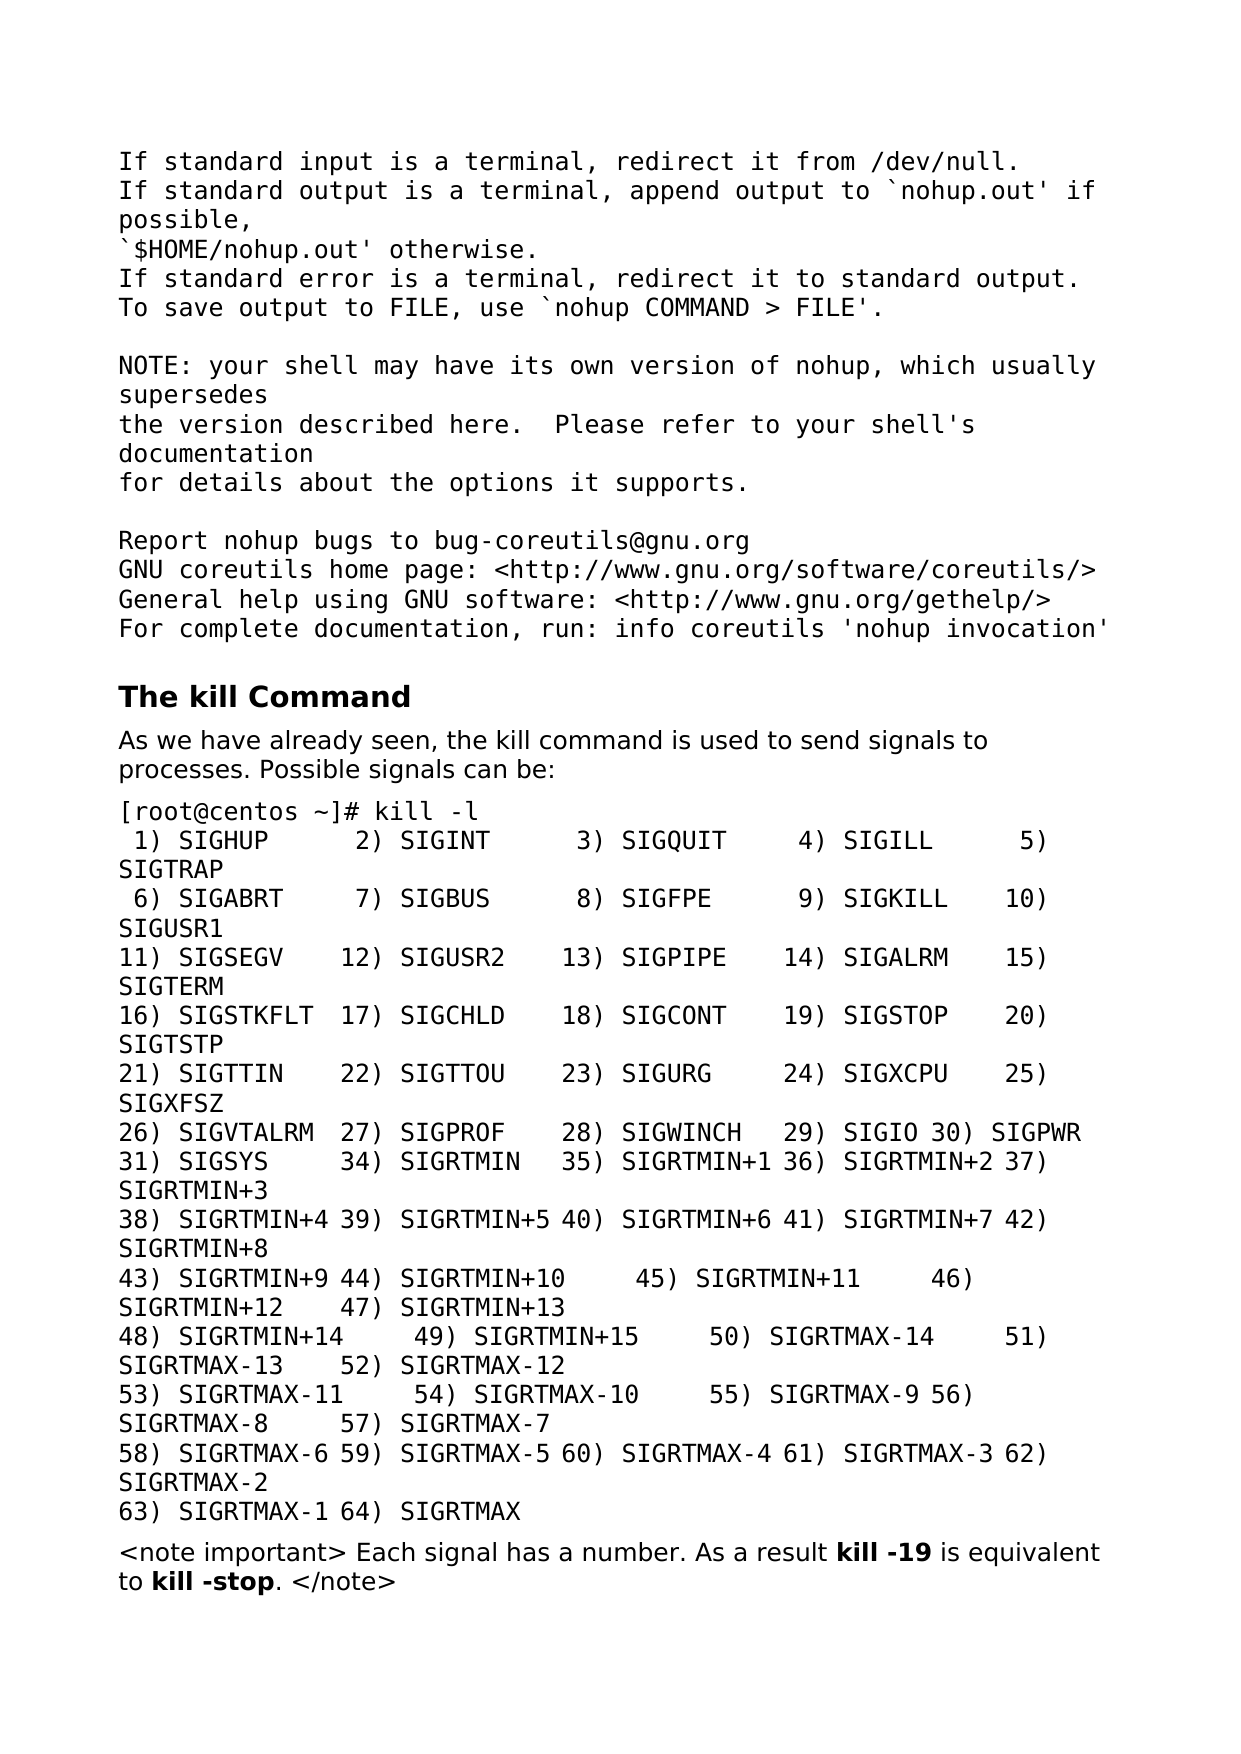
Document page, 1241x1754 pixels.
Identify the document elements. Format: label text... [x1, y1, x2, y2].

text <note important> Each signal has a number. As a result kill -19 is equivalent to kill -stop. </note> [118, 1538, 1122, 1596]
text If standard input is a terminal, redirect it from /dev/null. If standard output is a terminal, append output to `nohup.out' if possible, `$HOME/nohup.out' otherwise. If standard error is a terminal, redirect it to standard output. To save output to FILE, use `nohup COMMAND > FILE'. NOTE: your shell may have its own version of nohup, which usually supersedes the version described here. Please refer to your shell's documentation for details about the options it supports. Report nohup bugs to bug-coreutils@gnu.org GNU coreutils home page: <http://www.gnu.org/software/coreutils/> General help using GNU software: <http://www.gnu.org/gethelp/> For complete documentation, run: info coreutils 'nohup invocation' [118, 118, 1122, 643]
text [root@centos ~]# kill -l 1) SIGHUP 2) SIGINT 3) SIGQUIT 4) SIGILL 5) SIGTRAP 6) SIGABRT 7) SIGBUS 8) SIGFPE 9) SIGKILL 10) SIGUSR1 11) SIGSEGV 12) SIGUSR2 13) SIGPIPE 14) SIGALRM 15) SIGTERM 16) SIGSTKFLT 17) SIGCHLD 18) SIGCONT 19) SIGSTOP 20) SIGTSTP 21) SIGTTIN 22) SIGTTOU 23) SIGURG 24) SIGXCPU 25) SIGXFSZ 26) SIGVTALRM 27) SIGPROF 28) SIGWINCH 29) SIGIO 30) SIGPWR 31) SIGSYS 34) SIGRTMIN 35) SIGRTMIN+1 36) SIGRTMIN+2 37) SIGRTMIN+3 38) SIGRTMIN+4 39) SIGRTMIN+5 40) SIGRTMIN+6 41) SIGRTMIN+7 42) SIGRTMIN+8 43) SIGRTMIN+9 44) SIGRTMIN+10 45) SIGRTMIN+11 46) SIGRTMIN+12 47) SIGRTMIN+13 48) SIGRTMIN+14 49) SIGRTMIN+15 50) SIGRTMAX-14 51) SIGRTMAX-13 52) SIGRTMAX-12 53) SIGRTMAX-11 54) SIGRTMAX-10 55) SIGRTMAX-9 56) SIGRTMAX-8 57) SIGRTMAX-7 58) SIGRTMAX-6 59) SIGRTMAX-5 60) SIGRTMAX-4 61) SIGRTMAX-3 62) SIGRTMAX-2 63) SIGRTMAX-1 64) SIGRTMAX [118, 797, 1122, 1526]
text As we have already seen, the kill command is used to send signals to processes. Possible signals can be: [118, 726, 1122, 785]
subtitle The kill Command [118, 680, 1122, 714]
